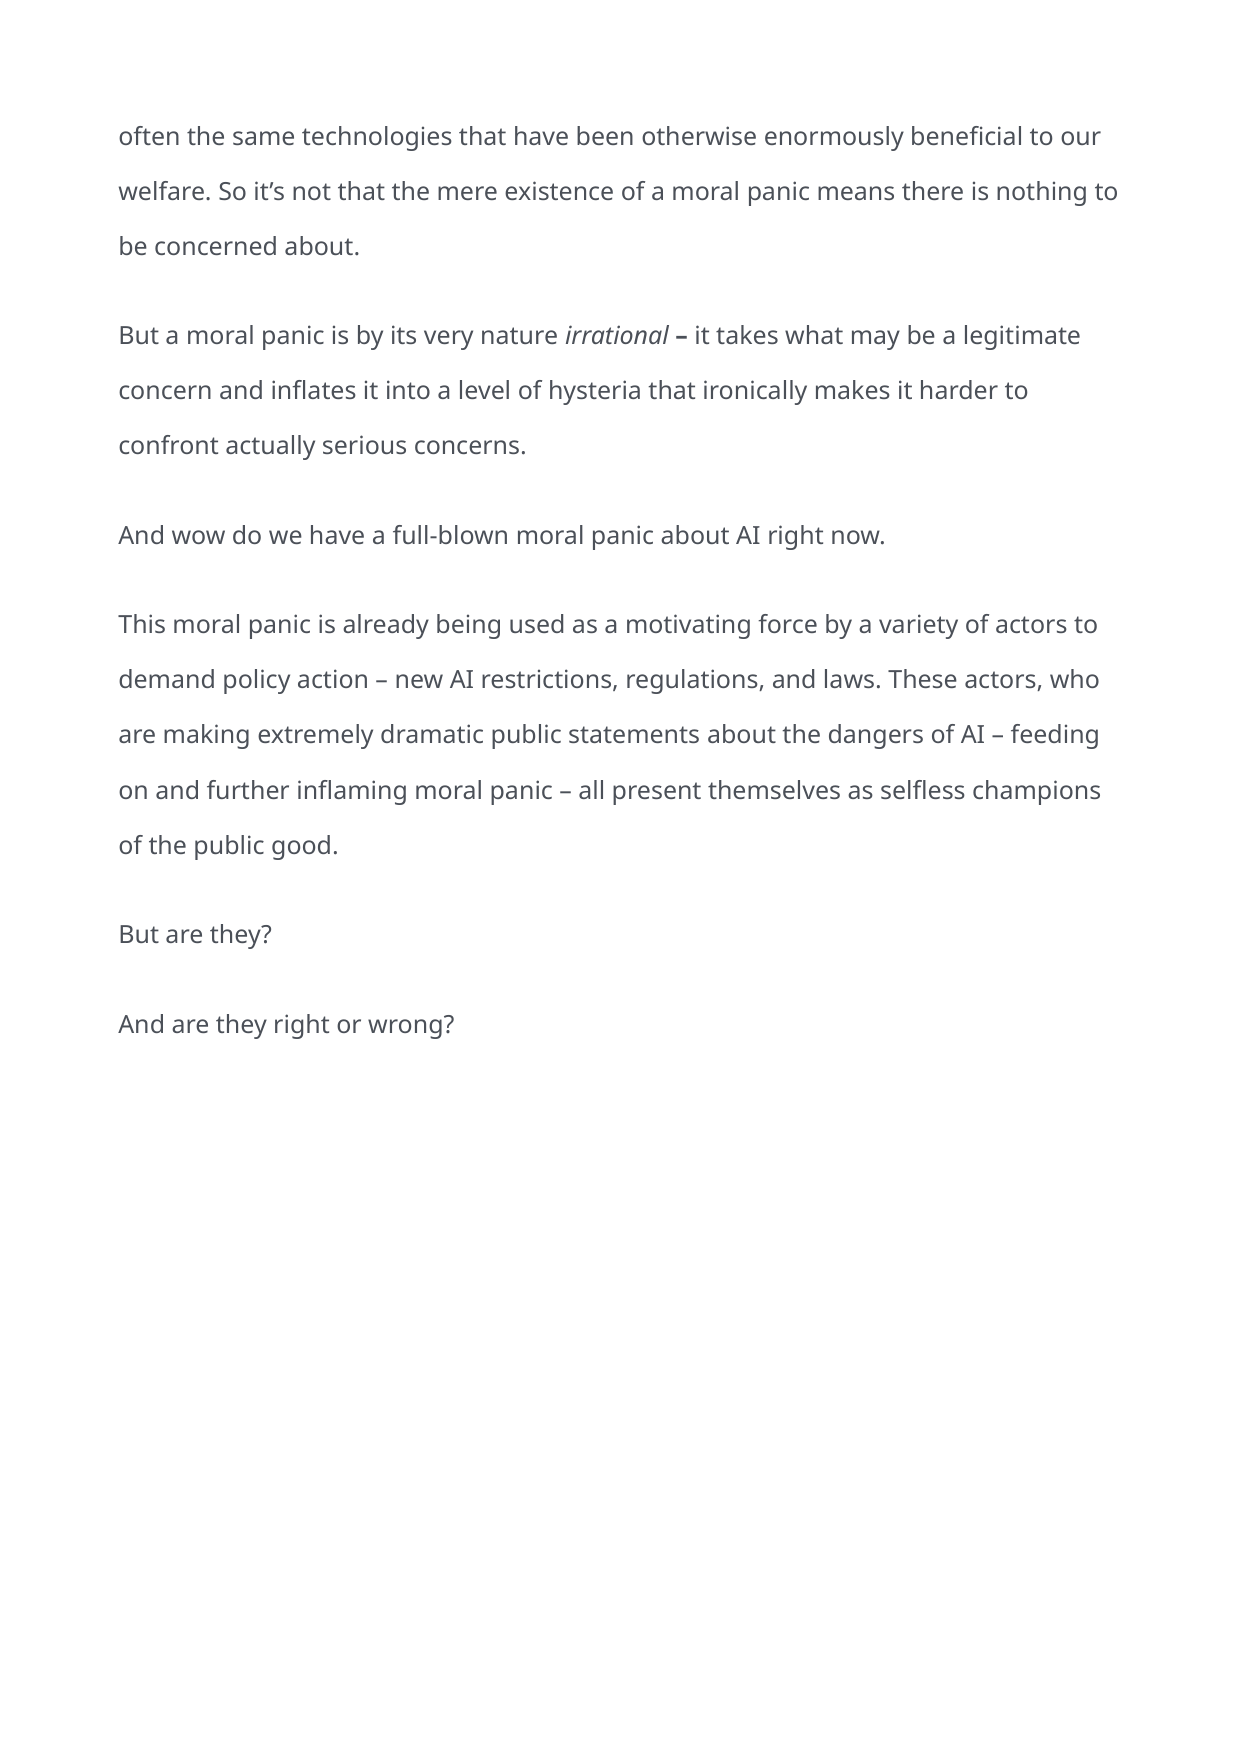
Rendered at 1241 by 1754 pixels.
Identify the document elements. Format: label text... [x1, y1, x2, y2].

list And wow do we have a full-blown moral panic about AI right now. [118, 517, 1122, 552]
list But are they? [118, 917, 1122, 951]
list often the same technologies that have been otherwise enormously beneficial to our welfare. So it’s not that the mere existence of a moral panic means there is nothing to be concerned about. [118, 118, 1122, 262]
list This moral panic is already being used as a motivating force by a variety of actors to demand policy action – new AI restrictions, regulations, and laws. These actors, who are making extremely dramatic public statements about the dangers of AI – feeding on and further inflaming moral panic – all present themselves as selfless champions of the public good. [118, 607, 1122, 861]
list And are they right or wrong? [118, 1006, 1122, 1040]
list But a moral panic is by its very nature irrational – it takes what may be a legitimate concern and inflates it into a level of hysteria that ironically makes it harder to confront actually serious concerns. [118, 318, 1122, 462]
